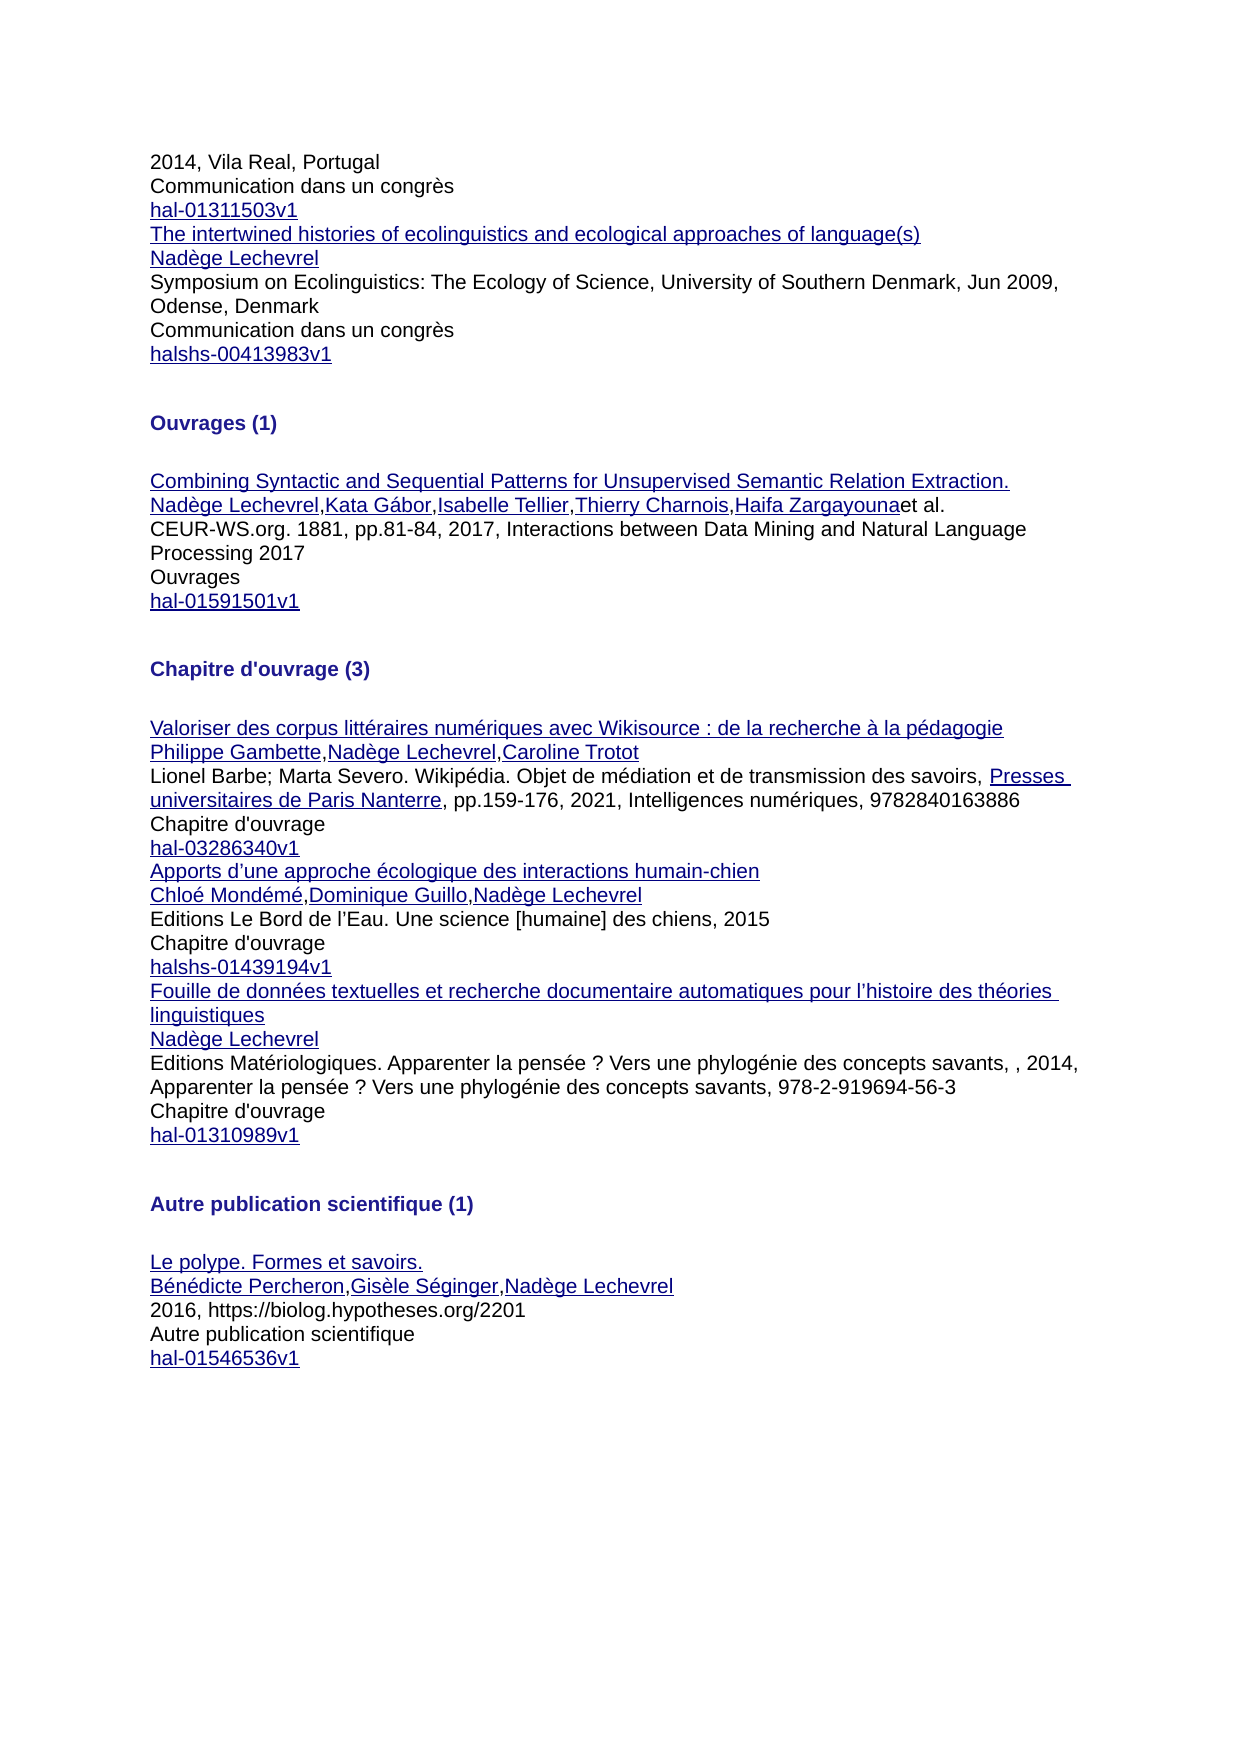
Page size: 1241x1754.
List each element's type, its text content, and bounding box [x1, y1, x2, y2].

table_cell 2014, Vila Real, Portugal Communication dans un congrès hal-01311503v1 [150, 150, 1090, 222]
subtitle Ouvrages (1) [150, 410, 1090, 434]
table_cell The intertwined histories of ecolinguistics and ecological approaches of language(s) Nadège Lechevrel Symposium on Ecolinguistics: The Ecology of Science, University of Southern Denmark, Jun 2009, Odense, Denmark Communication dans un congrès halshs-00413983v1 [150, 222, 1090, 366]
subtitle Autre publication scientifique (1) [150, 1192, 1090, 1216]
table_cell Fouille de données textuelles et recherche documentaire automatiques pour l’histoire des théories linguistiques Nadège Lechevrel Editions Matériologiques. Apparenter la pensée ? Vers une phylogénie des concepts savants, , 2014, Apparenter la pensée ? Vers une phylogénie des concepts savants, 978-2-919694-56-3 Chapitre d'ouvrage hal-01310989v1 [150, 979, 1090, 1147]
table_cell Apports d’une approche écologique des interactions humain-chien Chloé Mondémé,Dominique Guillo,Nadège Lechevrel Editions Le Bord de l’Eau. Une science [humaine] des chiens, 2015 Chapitre d'ouvrage halshs-01439194v1 [150, 859, 1090, 979]
subtitle Chapitre d'ouvrage (3) [150, 657, 1090, 681]
table_header Combining Syntactic and Sequential Patterns for Unsupervised Semantic Relation Extraction. Nadège Lechevrel,Kata Gábor,Isabelle Tellier,Thierry Charnois,Haifa Zargayounaet al. CEUR-WS.org. 1881, pp.81-84, 2017, Interactions between Data Mining and Natural Language Processing 2017 Ouvrages hal-01591501v1 [150, 469, 1090, 612]
table_header Valoriser des corpus littéraires numériques avec Wikisource : de la recherche à la pédagogie Philippe Gambette,Nadège Lechevrel,Caroline Trotot Lionel Barbe; Marta Severo. Wikipédia. Objet de médiation et de transmission des savoirs, Presses universitaires de Paris Nanterre, pp.159-176, 2021, Intelligences numériques, 9782840163886 Chapitre d'ouvrage hal-03286340v1 [150, 716, 1090, 859]
table_header Le polype. Formes et savoirs. Bénédicte Percheron,Gisèle Séginger,Nadège Lechevrel 2016, https://biolog.hypotheses.org/2201 Autre publication scientifique hal-01546536v1 [150, 1250, 1090, 1370]
